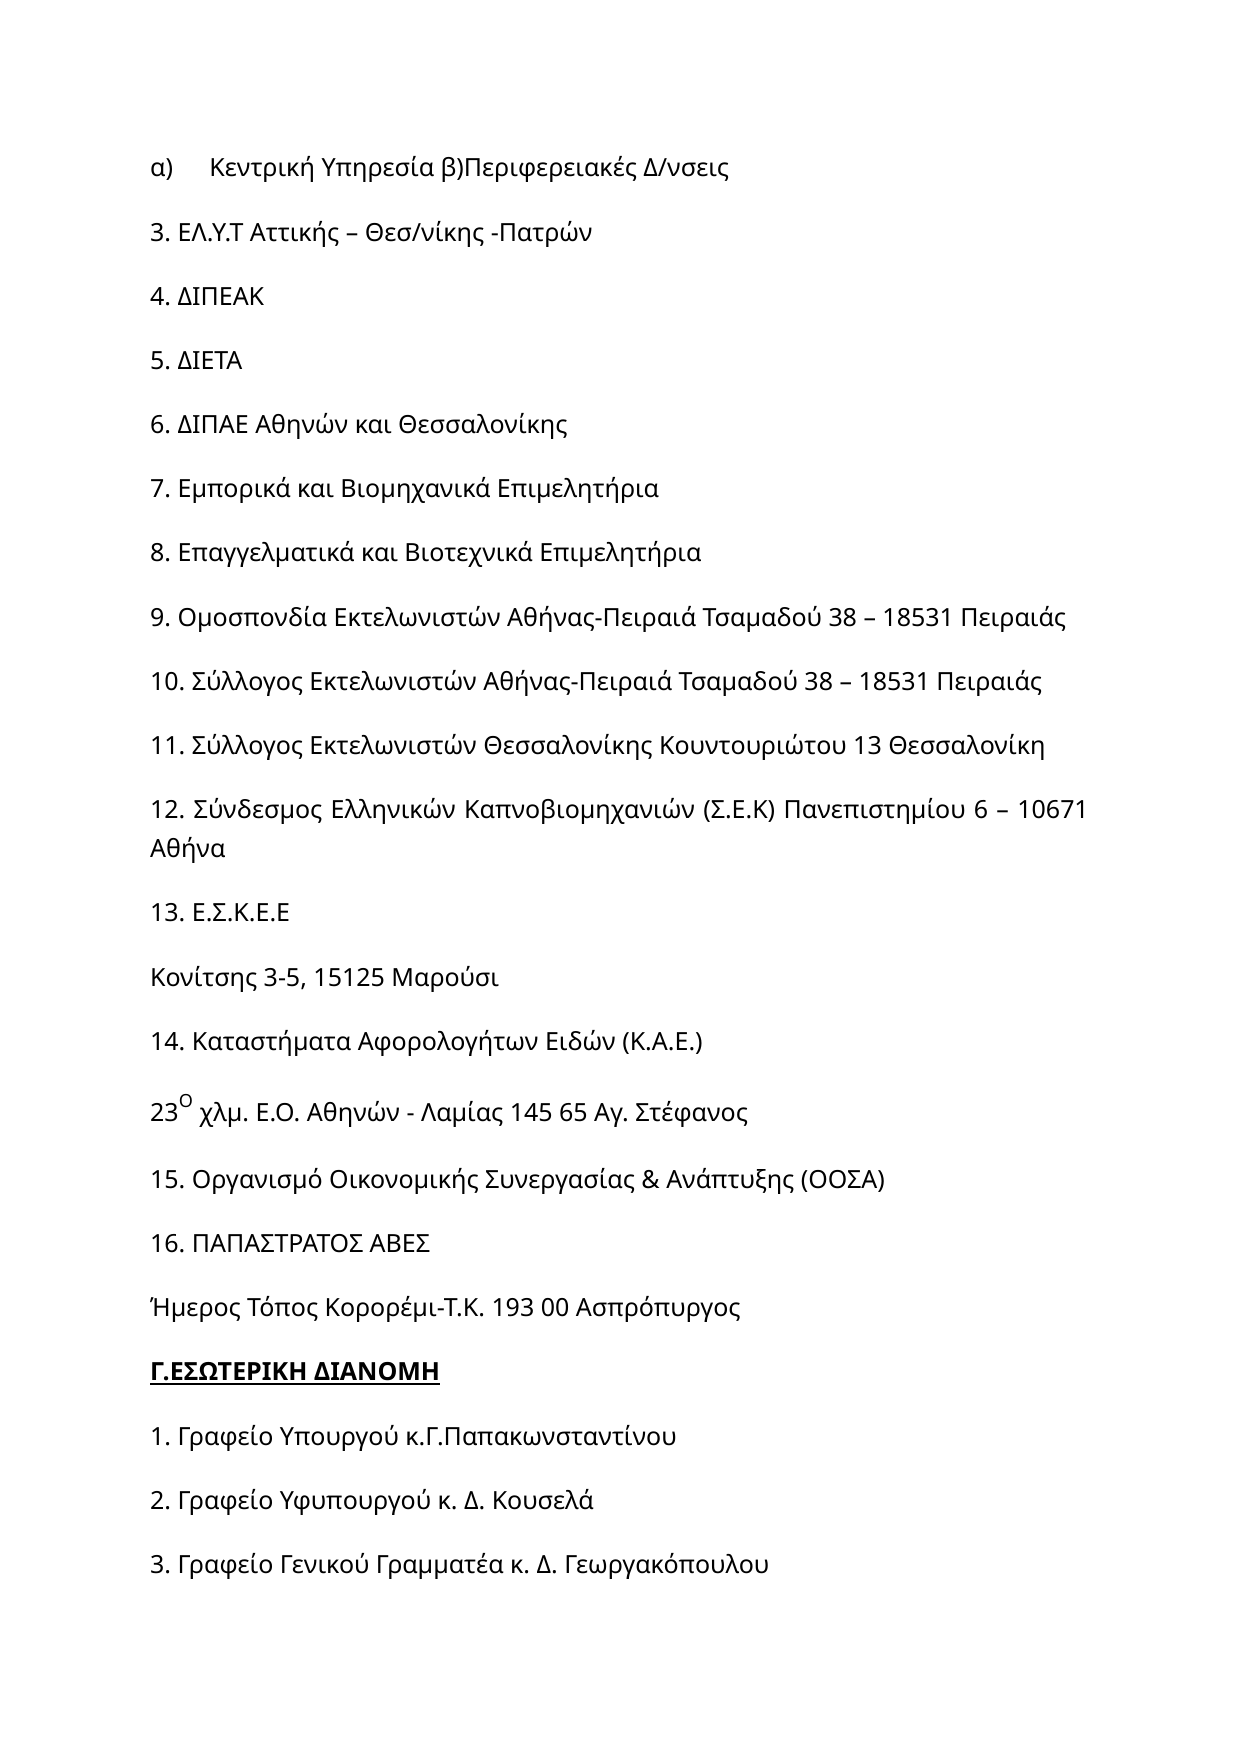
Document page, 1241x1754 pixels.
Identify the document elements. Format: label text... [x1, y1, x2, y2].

text 4. ΔΙΠΕΑΚ [150, 278, 1090, 312]
text 16. ΠΑΠΑΣΤΡΑΤΟΣ ΑΒΕΣ [150, 1226, 1090, 1260]
text 9. Ομοσπονδία Εκτελωνιστών Αθήνας-Πειραιά Τσαμαδού 38 – 18531 Πειραιάς [150, 599, 1090, 633]
text 11. Σύλλογος Εκτελωνιστών Θεσσαλονίκης Κουντουριώτου 13 Θεσσαλονίκη [150, 727, 1090, 762]
text 23Ο χλμ. Ε.Ο. Αθηνών - Λαμίας 145 65 Αγ. Στέφανος [150, 1087, 1090, 1130]
text 5. ΔΙΕΤΑ [150, 342, 1090, 377]
text 3. Γραφείο Γενικού Γραμματέα κ. Δ. Γεωργακόπουλου [150, 1546, 1090, 1581]
text Γ.ΕΣΩΤΕΡΙΚΗ ΔΙΑΝΟΜΗ [150, 1354, 1090, 1388]
text 13. Ε.Σ.Κ.Ε.Ε [150, 895, 1090, 929]
text 10. Σύλλογος Εκτελωνιστών Αθήνας-Πειραιά Τσαμαδού 38 – 18531 Πειραιάς [150, 663, 1090, 697]
text 3. ΕΛ.Υ.Τ Αττικής – Θεσ/νίκης -Πατρών [150, 214, 1090, 248]
text 12. Σύνδεσμος Ελληνικών Καπνοβιομηχανιών (Σ.Ε.Κ) Πανεπιστημίου 6 – 10671 Αθήνα [150, 792, 1090, 865]
text 1. Γραφείο Υπουργού κ.Γ.Παπακωνσταντίνου [150, 1418, 1090, 1452]
text 2. Γραφείο Υφυπουργού κ. Δ. Κουσελά [150, 1482, 1090, 1516]
text 14. Καταστήματα Αφορολογήτων Ειδών (Κ.Α.Ε.) [150, 1023, 1090, 1057]
text Κονίτσης 3-5, 15125 Μαρούσι [150, 959, 1090, 993]
text Ήμερος Τόπος Κορορέμι-Τ.Κ. 193 00 Ασπρόπυργος [150, 1290, 1090, 1324]
text 7. Εμπορικά και Βιομηχανικά Επιμελητήρια [150, 471, 1090, 505]
text 15. Οργανισμό Οικονομικής Συνεργασίας & Ανάπτυξης (ΟΟΣΑ) [150, 1161, 1090, 1196]
list α) Κεντρική Υπηρεσία β)Περιφερειακές Δ/νσεις [150, 150, 1090, 184]
text 6. ΔΙΠΑΕ Αθηνών και Θεσσαλονίκης [150, 407, 1090, 441]
text 8. Επαγγελματικά και Βιοτεχνικά Επιμελητήρια [150, 535, 1090, 569]
